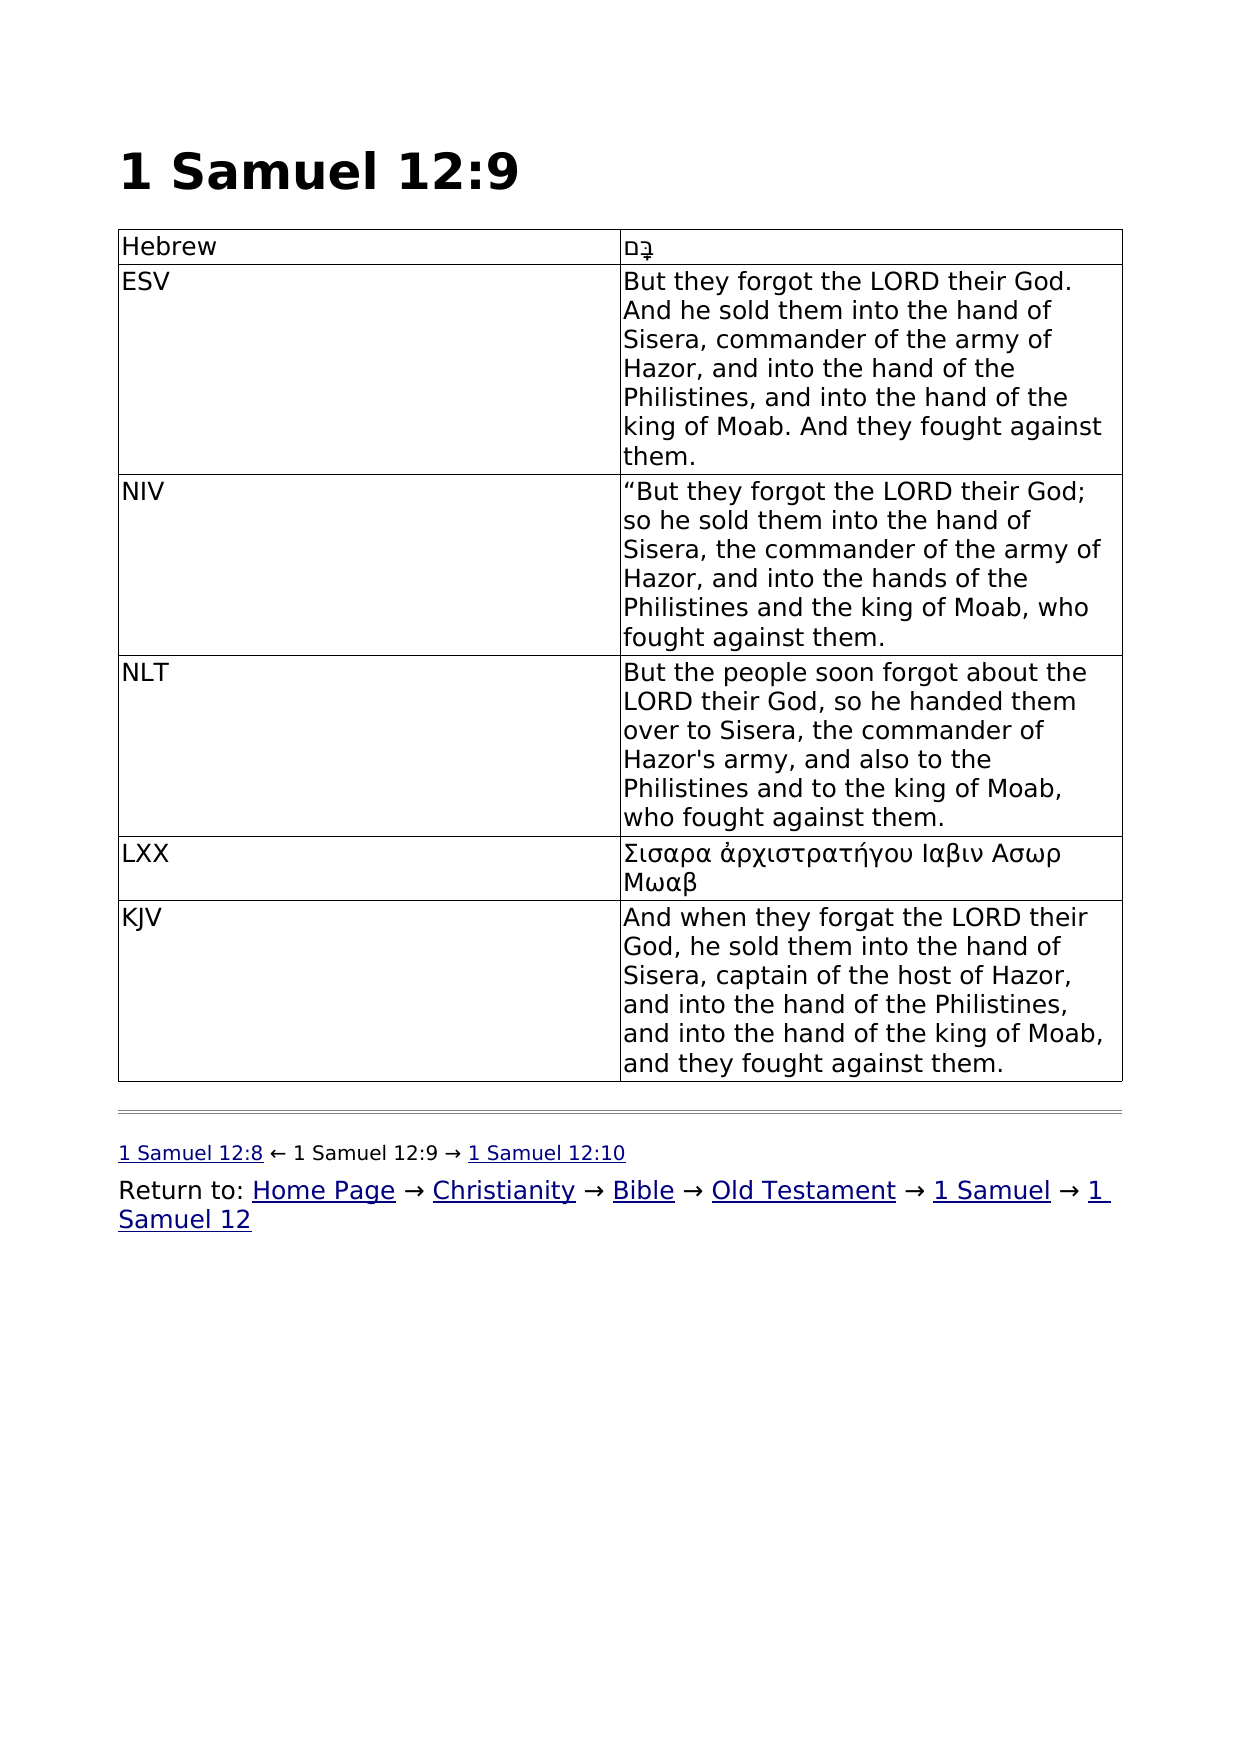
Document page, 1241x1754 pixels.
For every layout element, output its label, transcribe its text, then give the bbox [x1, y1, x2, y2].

table_header בָּֽם [621, 230, 1122, 264]
text Return to: Home Page → Christianity → Bible → Old Testament → 1 Samuel → 1 Samuel 12 [118, 1176, 1122, 1234]
subtitle 1 Samuel 12:9 [118, 143, 1122, 201]
table_cell Σισαρα ἀρχιστρατήγου Ιαβιν Ασωρ Μωαβ [621, 837, 1122, 900]
table_cell KJV [119, 901, 620, 1081]
table_cell LXX [119, 837, 620, 900]
text 1 Samuel 12:8 ← 1 Samuel 12:9 → 1 Samuel 12:10 [118, 1142, 1122, 1176]
table_cell NLT [119, 656, 620, 836]
table_cell But they forgot the LORD their God. And he sold them into the hand of Sisera, commander of the army of Hazor, and into the hand of the Philistines, and into the hand of the king of Moab. And they fought against them. [621, 265, 1122, 474]
table_header Hebrew [119, 230, 620, 264]
table_cell NIV [119, 475, 620, 655]
table_cell ESV [119, 265, 620, 474]
table_cell But the people soon forgot about the LORD their God, so he handed them over to Sisera, the commander of Hazor's army, and also to the Philistines and to the king of Moab, who fought against them. [621, 656, 1122, 836]
table_cell “But they forgot the LORD their God; so he sold them into the hand of Sisera, the commander of the army of Hazor, and into the hands of the Philistines and the king of Moab, who fought against them. [621, 475, 1122, 655]
table_cell And when they forgat the LORD their God, he sold them into the hand of Sisera, captain of the host of Hazor, and into the hand of the Philistines, and into the hand of the king of Moab, and they fought against them. [621, 901, 1122, 1081]
